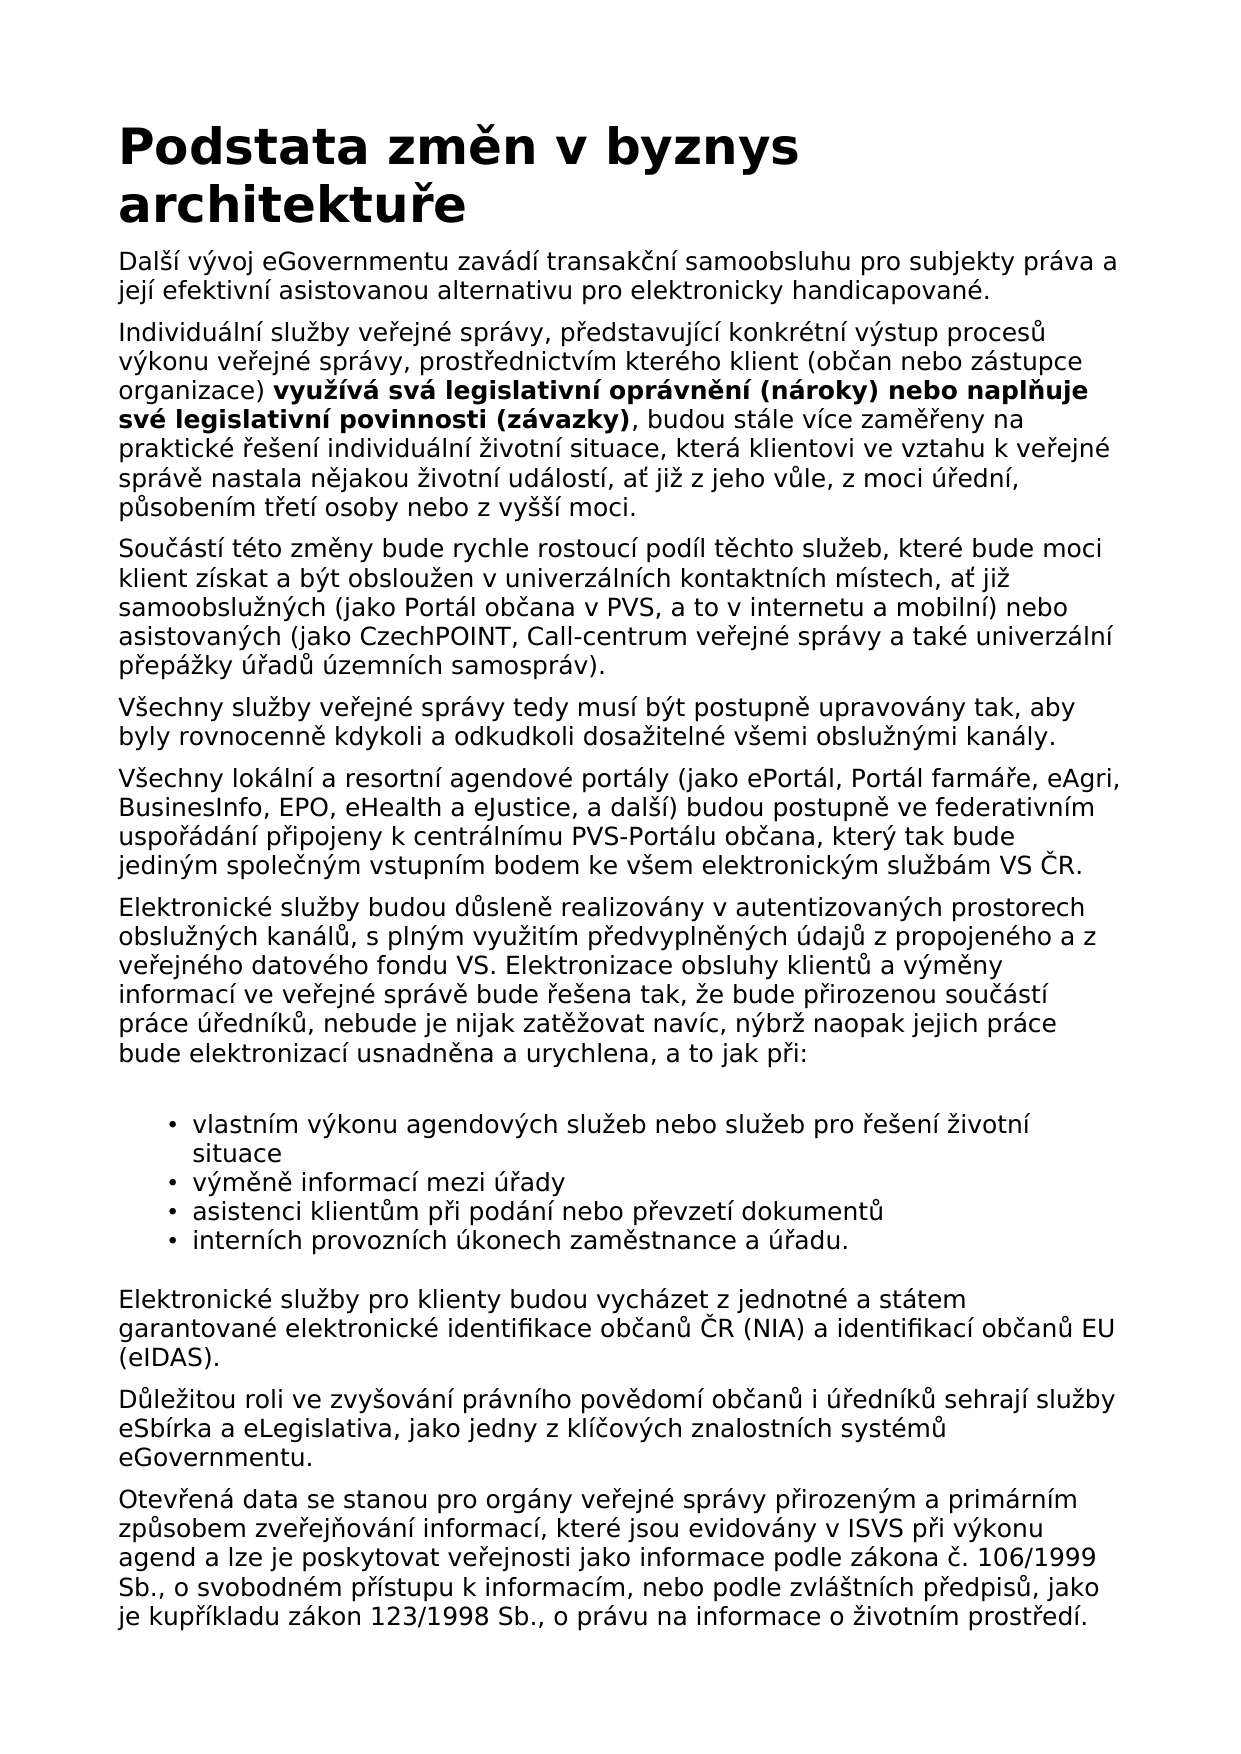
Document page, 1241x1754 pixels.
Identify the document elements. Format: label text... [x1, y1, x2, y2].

list interních provozních úkonech zaměstnance a úřadu. [177, 1227, 1122, 1256]
text Elektronické služby pro klienty budou vycházet z jednotné a státem garantované elektronické identifikace občanů ČR (NIA) a identifikací občanů EU (eIDAS). [118, 1285, 1122, 1373]
subtitle Podstata změn v byznys architektuře [118, 118, 1122, 234]
text Všechny služby veřejné správy tedy musí být postupně upravovány tak, aby byly rovnocenně kdykoli a odkudkoli dosažitelné všemi obslužnými kanály. [118, 693, 1122, 751]
list výměně informací mezi úřady [177, 1168, 1122, 1197]
list vlastním výkonu agendových služeb nebo služeb pro řešení životní situace [177, 1110, 1122, 1168]
text Individuální služby veřejné správy, představující konkrétní výstup procesů výkonu veřejné správy, prostřednictvím kterého klient (občan nebo zástupce organizace) využívá svá legislativní oprávnění (nároky) nebo naplňuje své legislativní povinnosti (závazky), budou stále více zaměřeny na praktické řešení individuální životní situace, která klientovi ve vztahu k veřejné správě nastala nějakou životní událostí, ať již z jeho vůle, z moci úřední, působením třetí osoby nebo z vyšší moci. [118, 318, 1122, 522]
text Otevřená data se stanou pro orgány veřejné správy přirozeným a primárním způsobem zveřejňování informací, které jsou evidovány v ISVS při výkonu agend a lze je poskytovat veřejnosti jako informace podle zákona č. 106/1999 Sb., o svobodném přístupu k informacím, nebo podle zvláštních předpisů, jako je kupříkladu zákon 123/1998 Sb., o právu na informace o životním prostředí. [118, 1485, 1122, 1631]
text Elektronické služby budou důsleně realizovány v autentizovaných prostorech obslužných kanálů, s plným využitím předvyplněných údajů z propojeného a z veřejného datového fondu VS. Elektronizace obsluhy klientů a výměny informací ve veřejné správě bude řešena tak, že bude přirozenou součástí práce úředníků, nebude je nijak zatěžovat navíc, nýbrž naopak jejich práce bude elektronizací usnadněna a urychlena, a to jak při: [118, 893, 1122, 1068]
text Součástí této změny bude rychle rostoucí podíl těchto služeb, které bude moci klient získat a být obsloužen v univerzálních kontaktních místech, ať již samoobslužných (jako Portál občana v PVS, a to v internetu a mobilní) nebo asistovaných (jako CzechPOINT, Call-centrum veřejné správy a také univerzální přepážky úřadů územních samospráv). [118, 534, 1122, 680]
text Všechny lokální a resortní agendové portály (jako ePortál, Portál farmáře, eAgri, BusinesInfo, EPO, eHealth a eJustice, a další) budou postupně ve federativním uspořádání připojeny k centrálnímu PVS-Portálu občana, který tak bude jediným společným vstupním bodem ke všem elektronickým službám VS ČR. [118, 764, 1122, 880]
list asistenci klientům při podání nebo převzetí dokumentů [177, 1197, 1122, 1227]
text Důležitou roli ve zvyšování právního povědomí občanů i úředníků sehrají služby eSbírka a eLegislativa, jako jedny z klíčových znalostních systémů eGovernmentu. [118, 1385, 1122, 1473]
text Další vývoj eGovernmentu zavádí transakční samoobsluhu pro subjekty práva a její efektivní asistovanou alternativu pro elektronicky handicapované. [118, 247, 1122, 305]
